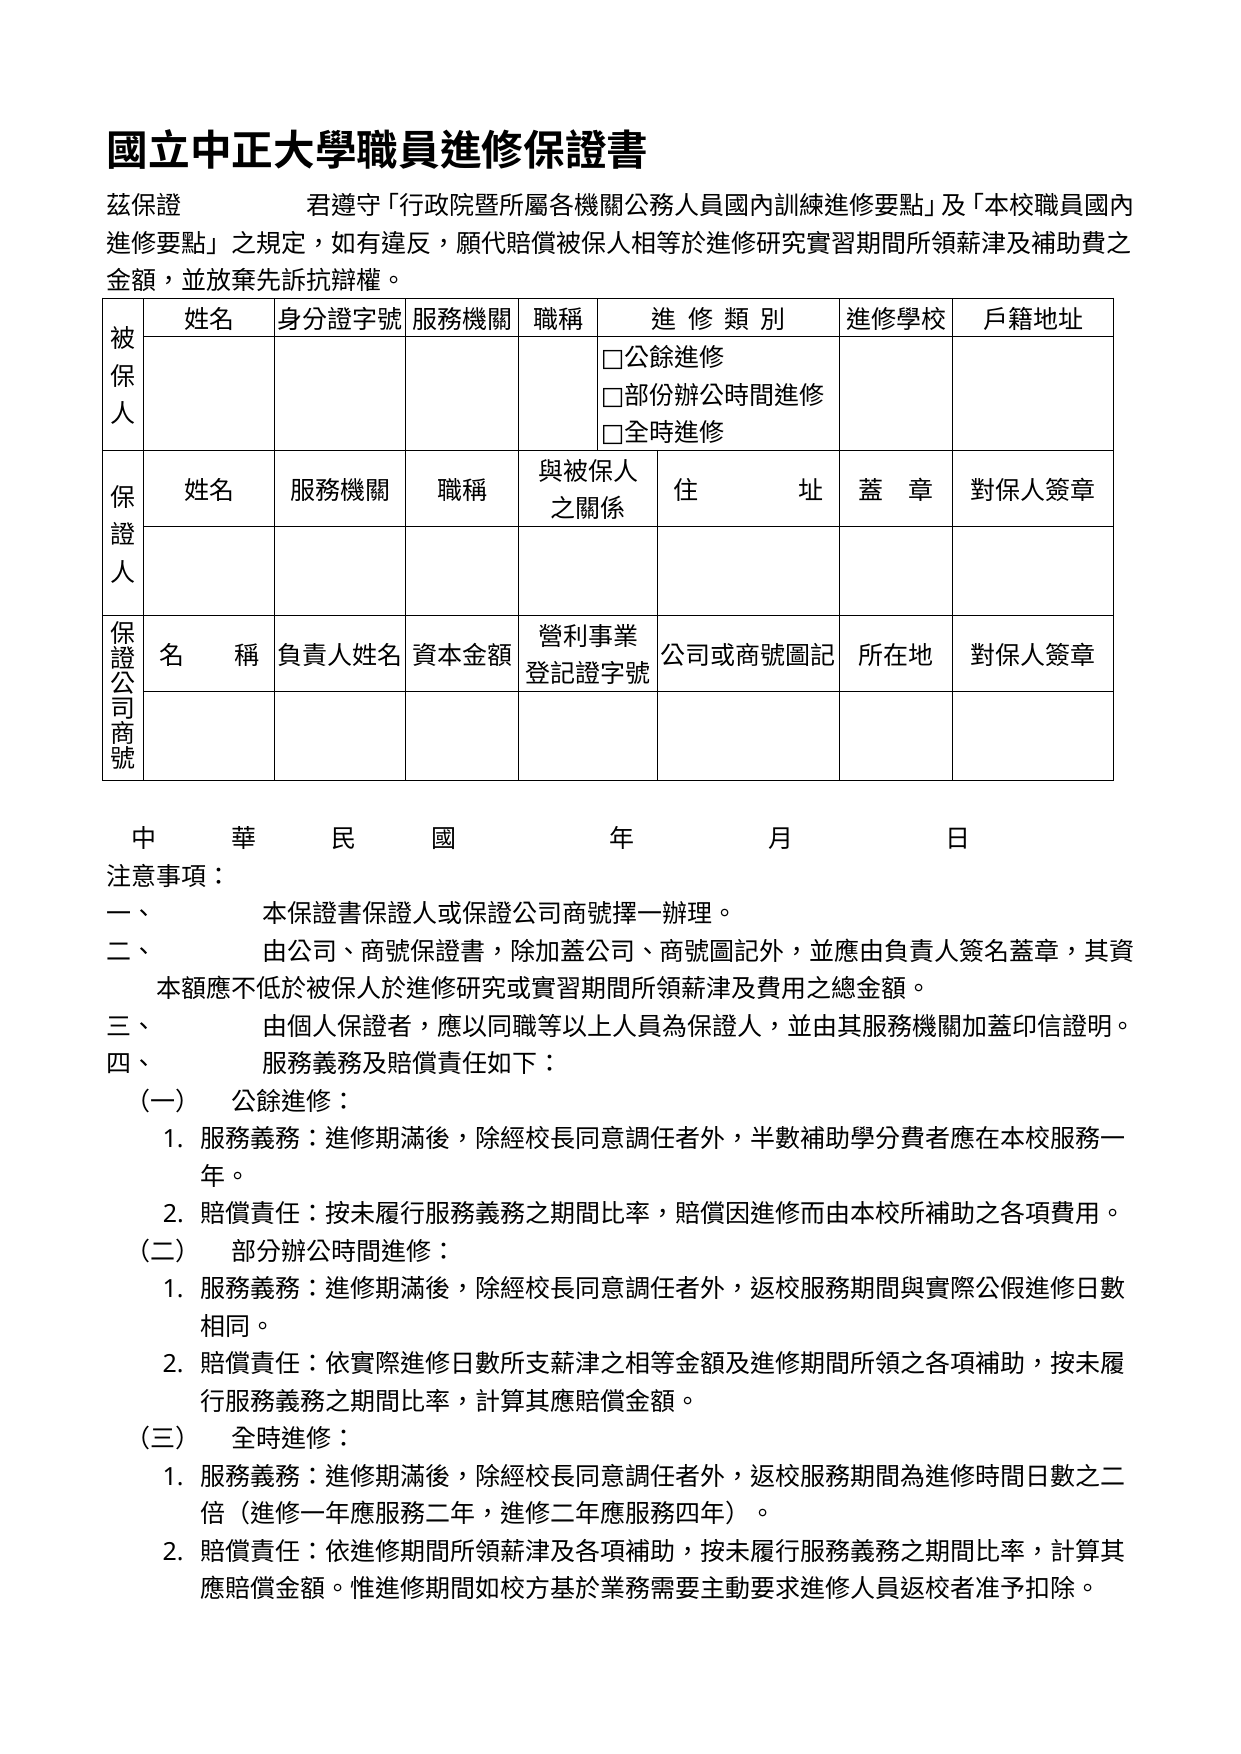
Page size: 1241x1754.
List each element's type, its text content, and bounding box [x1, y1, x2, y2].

table_cell [406, 527, 518, 615]
table_header 進修學校 [840, 299, 952, 336]
table_cell [658, 692, 839, 780]
table_cell □公餘進修 □部份辦公時間進修 □全時進修 [598, 337, 839, 450]
table_header 被保人 [103, 299, 143, 450]
table_cell [519, 337, 597, 450]
table_cell [840, 527, 952, 615]
table_cell 公司或商號圖記 [658, 616, 839, 691]
table_cell [840, 692, 952, 780]
list 全時進修： [125, 1418, 1134, 1456]
list 服務義務及賠償責任如下： [106, 1043, 1134, 1081]
table_cell [519, 527, 657, 615]
table_cell [519, 692, 657, 780]
table_cell [840, 337, 952, 450]
table_cell 對保人簽章 [953, 451, 1113, 526]
table_cell 職稱 [406, 451, 518, 526]
list 賠償責任：按未履行服務義務之期間比率，賠償因進修而由本校所補助之各項費用。 [163, 1193, 1134, 1231]
table_header 進 修 類 別 [598, 299, 839, 336]
text 國立中正大學職員進修保證書 [106, 110, 1134, 185]
table_cell 所在地 [840, 616, 952, 691]
list 公餘進修： [125, 1081, 1134, 1118]
table_cell 保證人 [103, 451, 143, 615]
table_cell 對保人簽章 [953, 616, 1113, 691]
list 賠償責任：依進修期間所領薪津及各項補助，按未履行服務義務之期間比率，計算其應賠償金額。惟進修期間如校方基於業務需要主動要求進修人員返校者准予扣除。 [162, 1531, 1134, 1606]
table_header 職稱 [519, 299, 597, 336]
table_header 服務機關 [406, 299, 518, 336]
table_header 身分證字號 [275, 299, 405, 336]
text 茲保證 君遵守「行政院暨所屬各機關公務人員國內訓練進修要點」及「本校職員國內進修要點」之規定，如有違反，願代賠償被保人相等於進修研究實習期間所領薪津及補助費之金額，並放棄先訴抗辯權。 [106, 185, 1134, 298]
table_cell [275, 692, 405, 780]
table_cell [144, 527, 274, 615]
list 由公司、商號保證書，除加蓋公司、商號圖記外，並應由負責人簽名蓋章，其資本額應不低於被保人於進修研究或實習期間所領薪津及費用之總金額。 [106, 931, 1134, 1006]
table_cell [953, 337, 1113, 450]
table_cell [144, 337, 274, 450]
list 部分辦公時間進修： [125, 1231, 1134, 1268]
table_cell [953, 527, 1113, 615]
table_header 姓名 [144, 299, 274, 336]
table_cell [275, 527, 405, 615]
table_cell [658, 527, 839, 615]
table_cell 資本金額 [406, 616, 518, 691]
table_cell 住 址 [658, 451, 839, 526]
table_cell 服務機關 [275, 451, 405, 526]
list 服務義務：進修期滿後，除經校長同意調任者外，半數補助學分費者應在本校服務一年。 [162, 1118, 1134, 1193]
table_cell 蓋 章 [840, 451, 952, 526]
list 服務義務：進修期滿後，除經校長同意調任者外，返校服務期間為進修時間日數之二倍（進修一年應服務二年，進修二年應服務四年）。 [162, 1456, 1134, 1531]
table_cell [953, 692, 1113, 780]
list 服務義務：進修期滿後，除經校長同意調任者外，返校服務期間與實際公假進修日數相同。 [162, 1268, 1134, 1343]
table_cell [406, 337, 518, 450]
table_cell 保 證 公 司 商 號 [103, 616, 143, 780]
table_header 戶籍地址 [953, 299, 1113, 336]
table_cell 營利事業 登記證字號 [519, 616, 657, 691]
table_cell 名 稱 [144, 616, 274, 691]
table_cell 負責人姓名 [275, 616, 405, 691]
text 中 華 民 國 年 月 日 [106, 818, 1134, 856]
table_cell [275, 337, 405, 450]
list 賠償責任：依實際進修日數所支薪津之相等金額及進修期間所領之各項補助，按未履行服務義務之期間比率，計算其應賠償金額。 [162, 1343, 1134, 1418]
table_cell [144, 692, 274, 780]
table_cell [406, 692, 518, 780]
table_cell 姓名 [144, 451, 274, 526]
list 本保證書保證人或保證公司商號擇一辦理。 [106, 893, 1134, 931]
text 注意事項： [106, 856, 1134, 893]
table_cell 與被保人 之關係 [519, 451, 657, 526]
list 由個人保證者，應以同職等以上人員為保證人，並由其服務機關加蓋印信證明。 [106, 1006, 1134, 1043]
